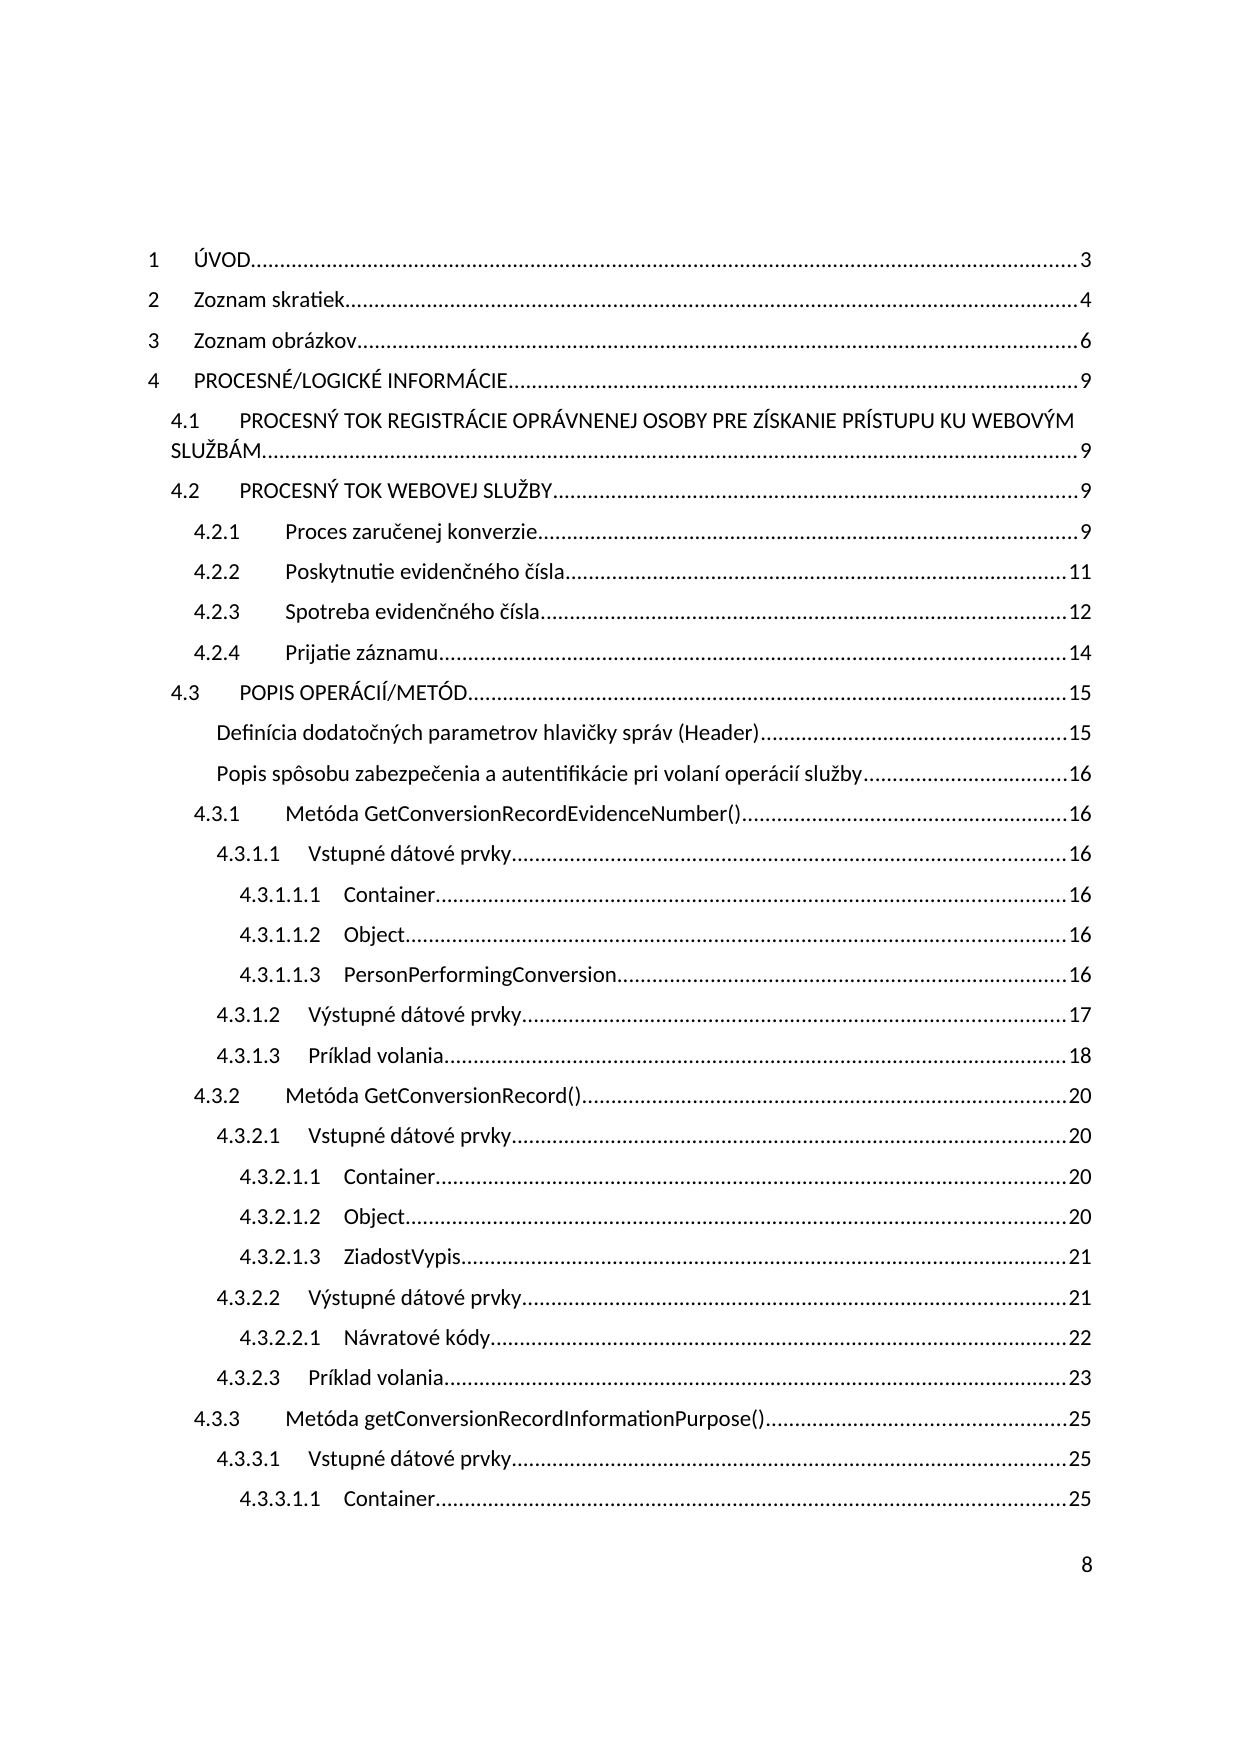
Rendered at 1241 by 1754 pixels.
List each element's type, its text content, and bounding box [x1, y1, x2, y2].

text 4.3.1 Metóda GetConversionRecordEvidenceNumber() 16 [193, 799, 1093, 827]
text 4.3.1.1.2 Object 16 [239, 920, 1093, 948]
text 4.3.2.2 Výstupné dátové prvky 21 [216, 1283, 1093, 1311]
text 4.3 POPIS OPERÁCIÍ/METÓD 15 [171, 678, 1093, 706]
text Definícia dodatočných parametrov hlavičky správ (Header) 15 [216, 718, 1093, 746]
text 4.2.2 Poskytnutie evidenčného čísla 11 [193, 557, 1093, 585]
text 4.3.2.3 Príklad volania 23 [216, 1363, 1093, 1391]
text 4.3.2.1 Vstupné dátové prvky 20 [216, 1122, 1093, 1149]
text 4.3.3.1 Vstupné dátové prvky 25 [216, 1444, 1093, 1472]
text 4.3.1.1.1 Container 16 [239, 880, 1093, 908]
text 1 ÚVOD 3 [148, 245, 1093, 273]
text 4.3.1.1 Vstupné dátové prvky 16 [216, 839, 1093, 867]
text 3 Zoznam obrázkov 6 [148, 326, 1093, 354]
text 4.3.1.3 Príklad volania 18 [216, 1041, 1093, 1069]
text 4.3.1.2 Výstupné dátové prvky 17 [216, 1001, 1093, 1029]
text 4.3.2 Metóda GetConversionRecord() 20 [193, 1081, 1093, 1109]
text 4.2 PROCESNÝ TOK WEBOVEJ SLUŽBY 9 [171, 477, 1093, 504]
text 4.3.2.1.2 Object 20 [239, 1202, 1093, 1230]
text 4.3.3.1.1 Container 25 [239, 1484, 1093, 1512]
text 4.2.4 Prijatie záznamu 14 [193, 638, 1093, 666]
text 4.3.3 Metóda getConversionRecordInformationPurpose() 25 [193, 1404, 1093, 1432]
text 4.1 PROCESNÝ TOK REGISTRÁCIE OPRÁVNENEJ OSOBY PRE ZÍSKANIE PRÍSTUPU KU WEBOVÝM SLUŽBÁM 9 [171, 406, 1093, 464]
text 2 Zoznam skratiek 4 [148, 285, 1093, 313]
text 4.3.1.1.3 PersonPerformingConversion 16 [239, 960, 1093, 988]
text 4.3.2.1.3 ZiadostVypis 21 [239, 1242, 1093, 1271]
text 4.2.1 Proces zaručenej konverzie 9 [193, 517, 1093, 545]
text 4.3.2.2.1 Návratové kódy 22 [239, 1323, 1093, 1351]
text Popis spôsobu zabezpečenia a autentifikácie pri volaní operácií služby 16 [216, 759, 1093, 787]
text 4.2.3 Spotreba evidenčného čísla 12 [193, 597, 1093, 626]
text 4.3.2.1.1 Container 20 [239, 1162, 1093, 1190]
text 4 PROCESNÉ/LOGICKÉ INFORMÁCIE 9 [148, 366, 1093, 394]
